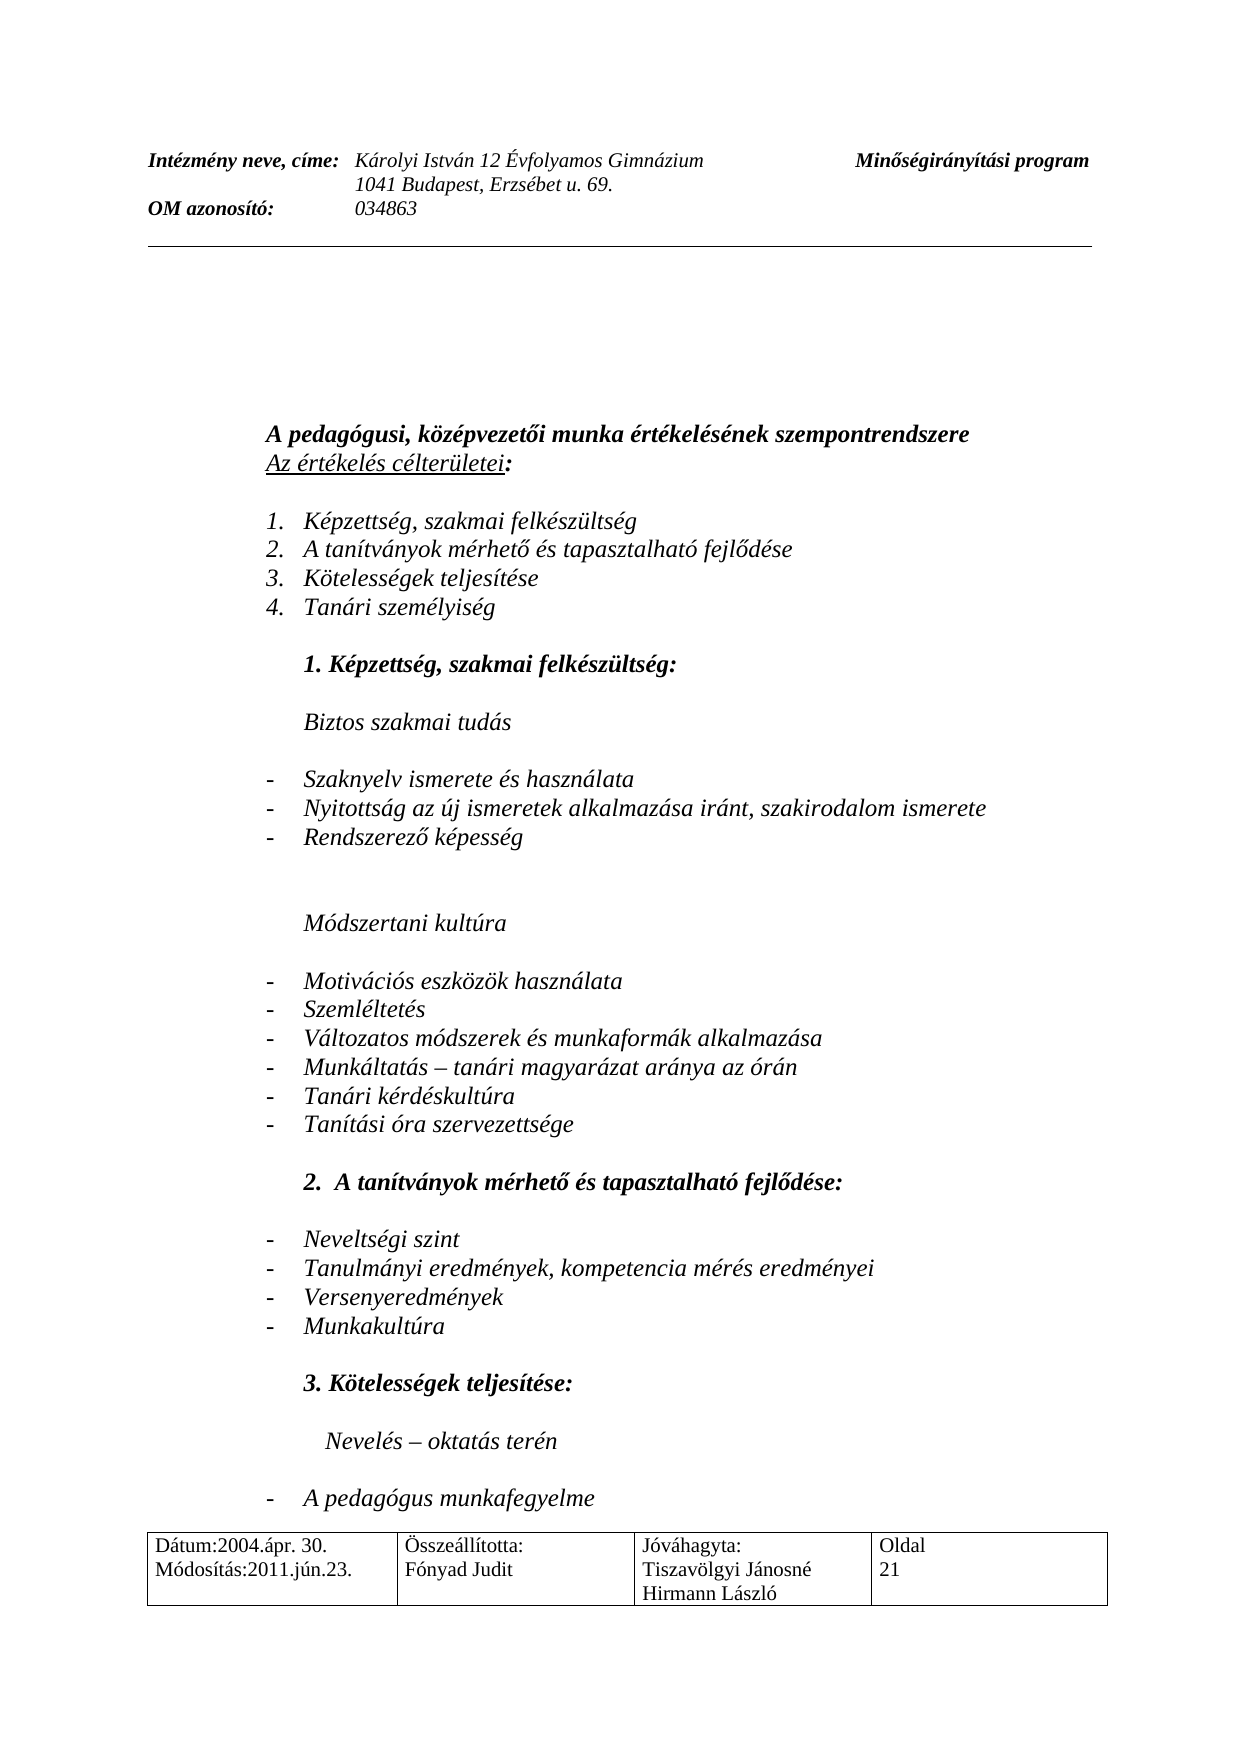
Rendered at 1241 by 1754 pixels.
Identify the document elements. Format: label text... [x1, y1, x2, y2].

text Az értékelés célterületei: [207, 448, 1092, 477]
text 3. Kötelességek teljesítése: [244, 1368, 1092, 1397]
list Kötelességek teljesítése [266, 563, 1092, 592]
list Tanári kérdéskultúra [266, 1081, 1092, 1109]
list Tanári személyiség [266, 592, 1092, 621]
list Képzettség, szakmai felkészültség [266, 506, 1092, 534]
list Rendszerező képesség [266, 822, 1092, 851]
list Tanulmányi eredmények, kompetencia mérés eredményei [266, 1253, 1092, 1282]
list Tanítási óra szervezettsége [266, 1109, 1092, 1138]
list Neveltségi szint [266, 1224, 1092, 1253]
list Motivációs eszközök használata [266, 966, 1092, 994]
text Nevelés – oktatás terén [148, 1426, 1092, 1454]
list Munkáltatás – tanári magyarázat aránya az órán [266, 1052, 1092, 1081]
list Versenyeredmények [266, 1282, 1092, 1311]
list A tanítványok mérhető és tapasztalható fejlődése [266, 534, 1092, 563]
list A pedagógus munkafegyelme [266, 1483, 1092, 1512]
text Módszertani kultúra [267, 908, 1092, 937]
subtitle A pedagógusi, középvezetői munka értékelésének szempontrendszere [266, 419, 1092, 448]
list Munkakultúra [266, 1311, 1092, 1339]
text 2. A tanítványok mérhető és tapasztalható fejlődése: [244, 1167, 1092, 1196]
list Változatos módszerek és munkaformák alkalmazása [266, 1023, 1092, 1052]
text Biztos szakmai tudás [267, 707, 1092, 736]
list Szemléltetés [266, 994, 1092, 1023]
text 1. Képzettség, szakmai felkészültség: [244, 649, 1092, 678]
list Nyitottság az új ismeretek alkalmazása iránt, szakirodalom ismerete [266, 793, 1092, 822]
list Szaknyelv ismerete és használata [266, 764, 1092, 793]
